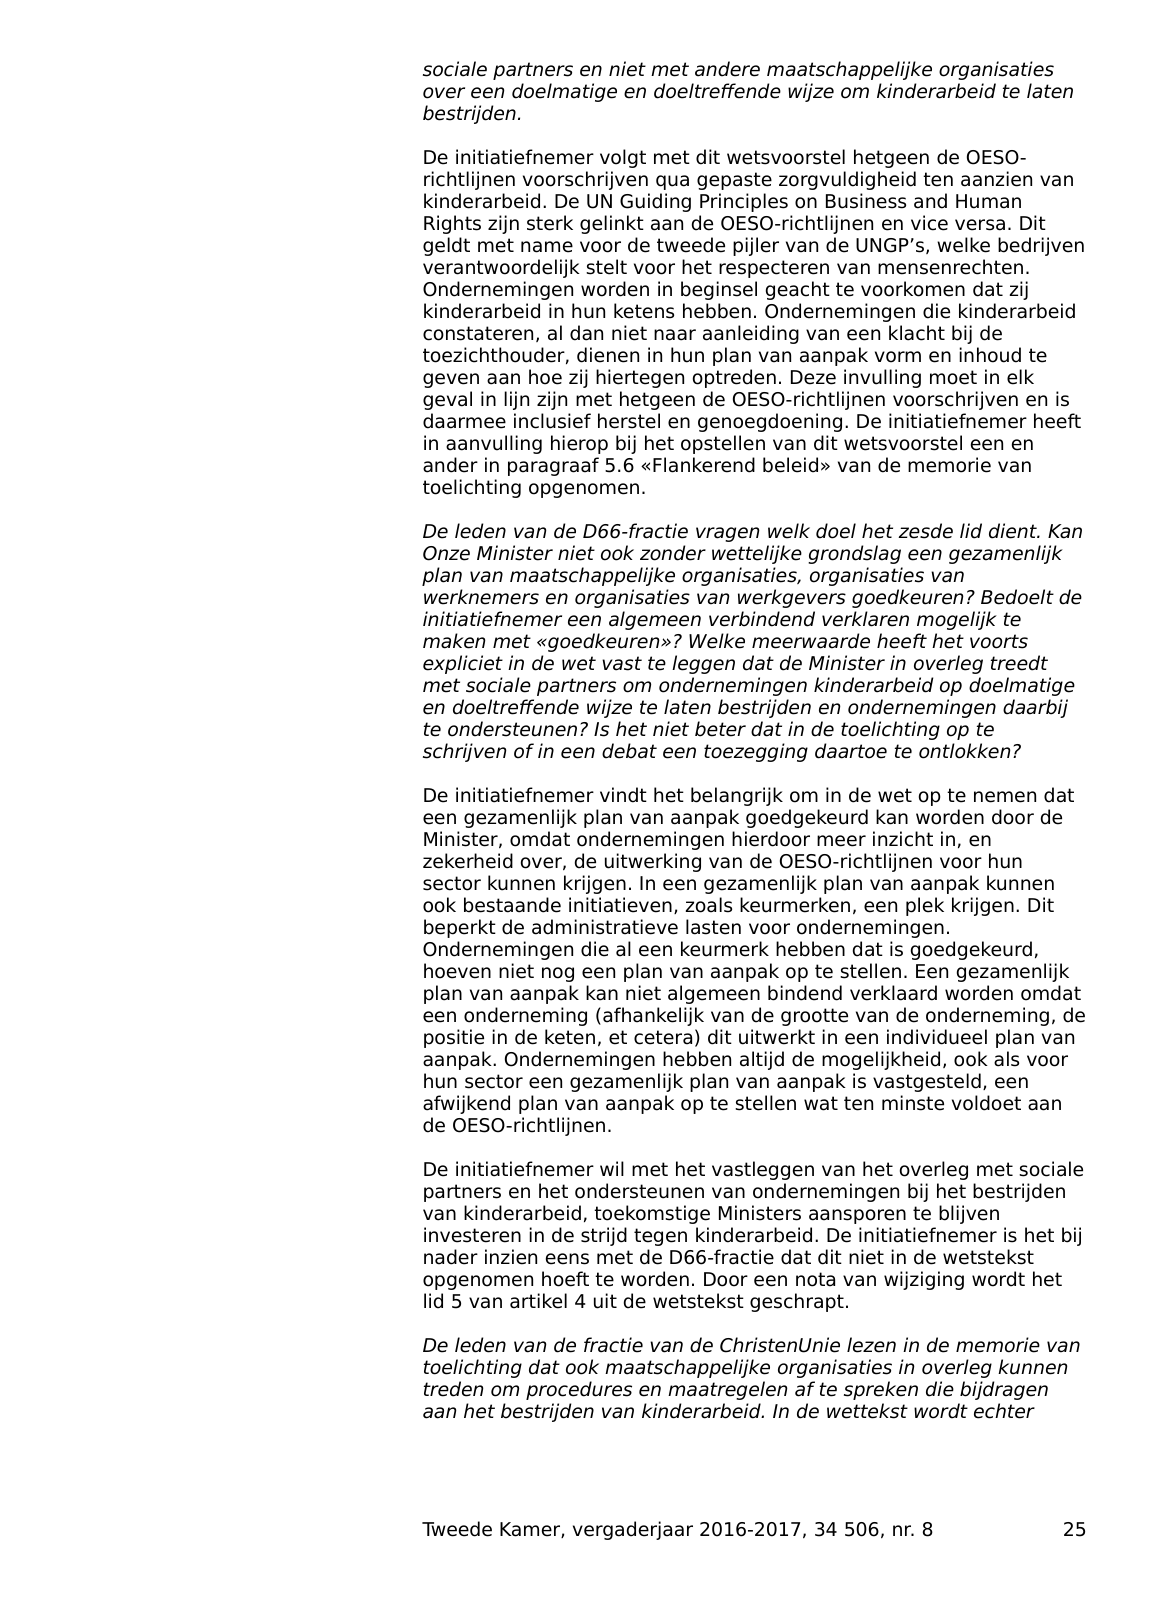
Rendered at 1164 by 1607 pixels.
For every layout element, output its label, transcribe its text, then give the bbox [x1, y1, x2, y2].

text De leden van de fractie van de ChristenUnie lezen in de memorie van toelichting dat ook maatschappelijke organisaties in overleg kunnen treden om procedures en maatregelen af te spreken die bijdragen aan het bestrijden van kinderarbeid. In de wettekst wordt echter [422, 1335, 1087, 1423]
text De initiatiefnemer vindt het belangrijk om in de wet op te nemen dat een gezamenlijk plan van aanpak goedgekeurd kan worden door de Minister, omdat ondernemingen hierdoor meer inzicht in, en zekerheid over, de uitwerking van de OESO-richtlijnen voor hun sector kunnen krijgen. In een gezamenlijk plan van aanpak kunnen ook bestaande initiatieven, zoals keurmerken, een plek krijgen. Dit beperkt de administratieve lasten voor ondernemingen. Ondernemingen die al een keurmerk hebben dat is goedgekeurd, hoeven niet nog een plan van aanpak op te stellen. Een gezamenlijk plan van aanpak kan niet algemeen bindend verklaard worden omdat een onderneming (afhankelijk van de grootte van de onderneming, de positie in de keten, et cetera) dit uitwerkt in een individueel plan van aanpak. Ondernemingen hebben altijd de mogelijkheid, ook als voor hun sector een gezamenlijk plan van aanpak is vastgesteld, een afwijkend plan van aanpak op te stellen wat ten minste voldoet aan de OESO-richtlijnen. [422, 785, 1087, 1137]
text De initiatiefnemer volgt met dit wetsvoorstel hetgeen de OESO-richtlijnen voorschrijven qua gepaste zorgvuldigheid ten aanzien van kinderarbeid. De UN Guiding Principles on Business and Human Rights zijn sterk gelinkt aan de OESO-richtlijnen en vice versa. Dit geldt met name voor de tweede pijler van de UNGP’s, welke bedrijven verantwoordelijk stelt voor het respecteren van mensenrechten. Ondernemingen worden in beginsel geacht te voorkomen dat zij kinderarbeid in hun ketens hebben. Ondernemingen die kinderarbeid constateren, al dan niet naar aanleiding van een klacht bij de toezichthouder, dienen in hun plan van aanpak vorm en inhoud te geven aan hoe zij hiertegen optreden. Deze invulling moet in elk geval in lijn zijn met hetgeen de OESO-richtlijnen voorschrijven en is daarmee inclusief herstel en genoegdoening. De initiatiefnemer heeft in aanvulling hierop bij het opstellen van dit wetsvoorstel een en ander in paragraaf 5.6 «Flankerend beleid» van de memorie van toelichting opgenomen. [422, 147, 1087, 499]
text De initiatiefnemer wil met het vastleggen van het overleg met sociale partners en het ondersteunen van ondernemingen bij het bestrijden van kinderarbeid, toekomstige Ministers aansporen te blijven investeren in de strijd tegen kinderarbeid. De initiatiefnemer is het bij nader inzien eens met de D66-fractie dat dit niet in de wetstekst opgenomen hoeft te worden. Door een nota van wijziging wordt het lid 5 van artikel 4 uit de wetstekst geschrapt. [422, 1159, 1087, 1313]
text sociale partners en niet met andere maatschappelijke organisaties over een doelmatige en doeltreffende wijze om kinderarbeid te laten bestrijden. [422, 59, 1087, 125]
text De leden van de D66-fractie vragen welk doel het zesde lid dient. Kan Onze Minister niet ook zonder wettelijke grondslag een gezamenlijk plan van maatschappelijke organisaties, organisaties van werknemers en organisaties van werkgevers goedkeuren? Bedoelt de initiatiefnemer een algemeen verbindend verklaren mogelijk te maken met «goedkeuren»? Welke meerwaarde heeft het voorts expliciet in de wet vast te leggen dat de Minister in overleg treedt met sociale partners om ondernemingen kinderarbeid op doelmatige en doeltreffende wijze te laten bestrijden en ondernemingen daarbij te ondersteunen? Is het niet beter dat in de toelichting op te schrijven of in een debat een toezegging daartoe te ontlokken? [422, 521, 1087, 763]
